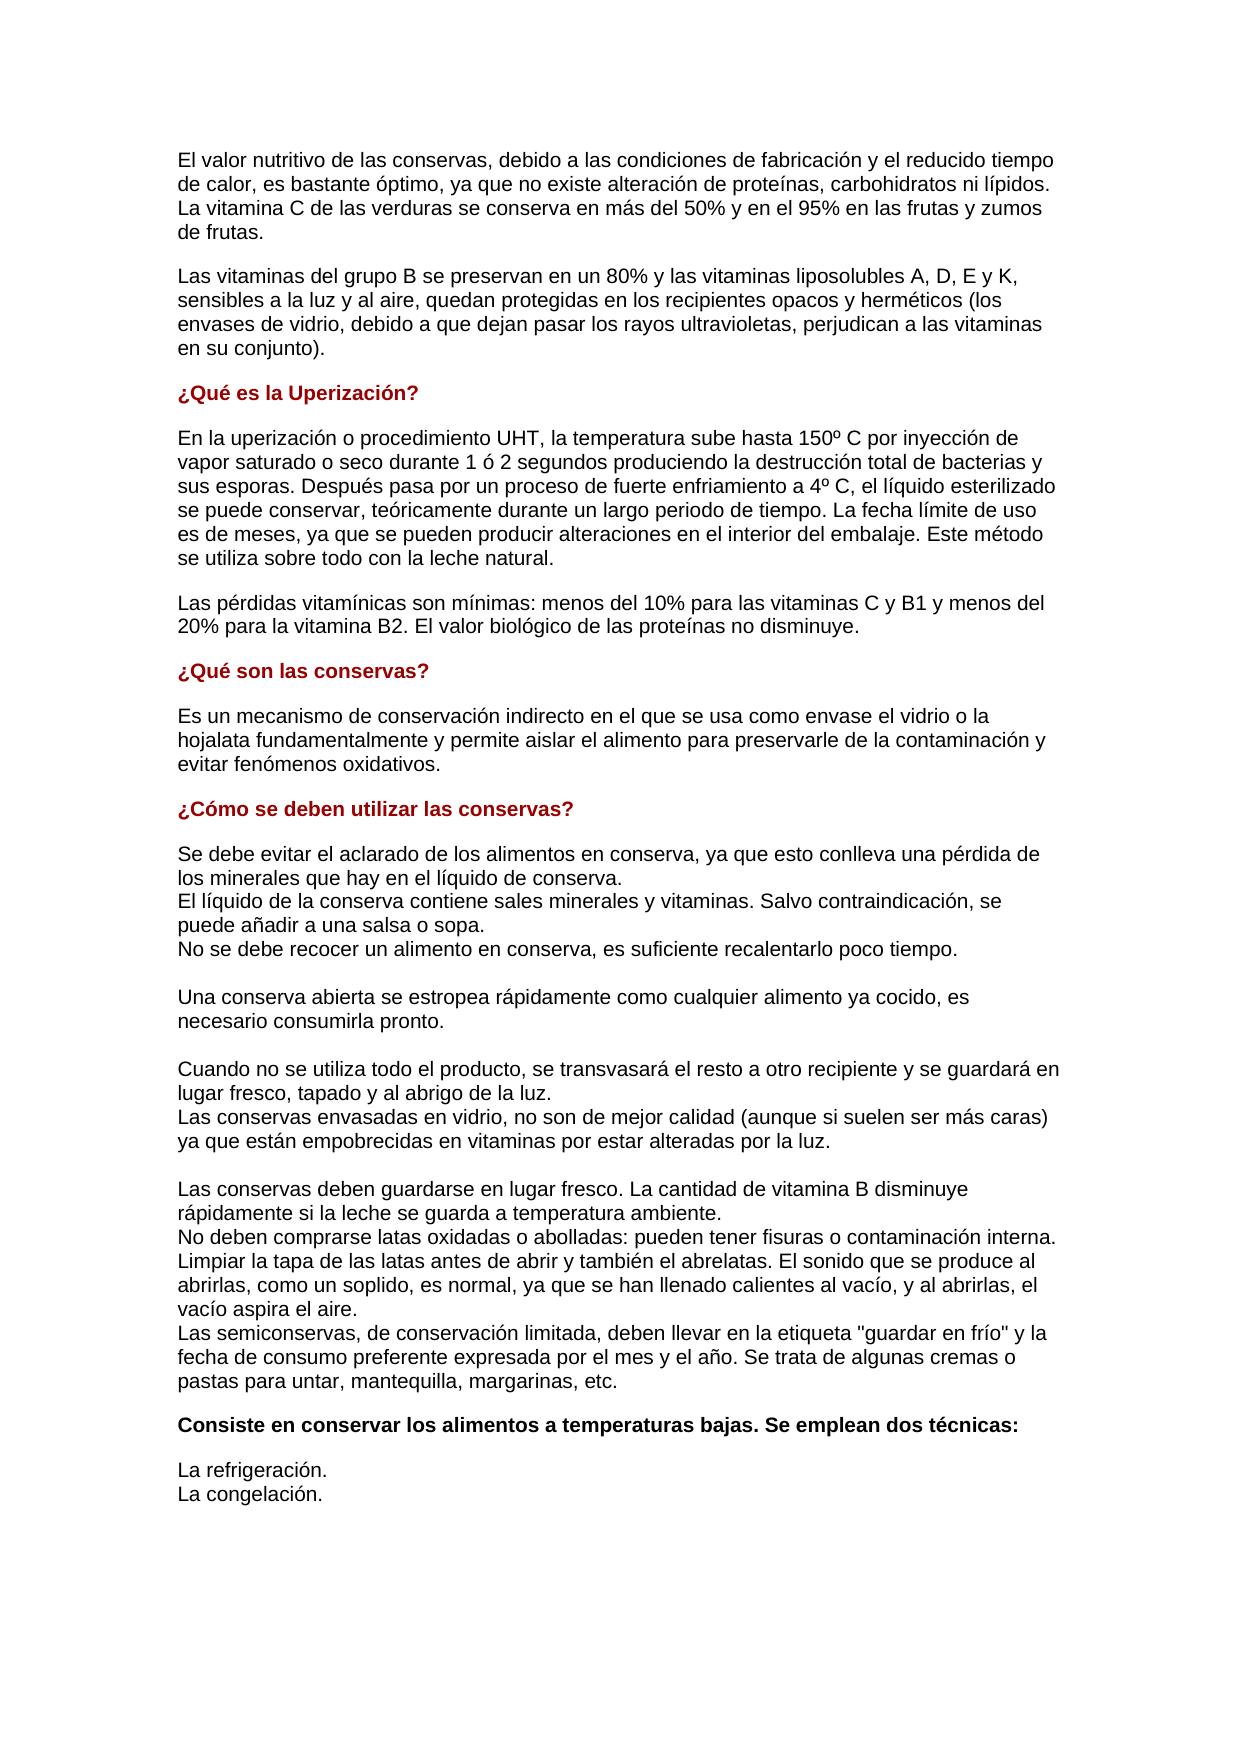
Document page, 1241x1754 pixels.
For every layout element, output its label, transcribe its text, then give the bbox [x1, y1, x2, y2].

text ¿Qué es la Uperización? [177, 381, 1063, 405]
text ¿Qué son las conservas? [177, 659, 1063, 683]
text La refrigeración. La congelación. [177, 1458, 1063, 1506]
text Consiste en conservar los alimentos a temperaturas bajas. Se emplean dos técnicas: [177, 1413, 1063, 1437]
text Las vitaminas del grupo B se preservan en un 80% y las vitaminas liposolubles A, D, E y K, sensibles a la luz y al aire, quedan protegidas en los recipientes opacos y herméticos (los envases de vidrio, debido a que dejan pasar los rayos ultravioletas, perjudican a las vitaminas en su conjunto). [177, 264, 1063, 360]
text El valor nutritivo de las conservas, debido a las condiciones de fabricación y el reducido tiempo de calor, es bastante óptimo, ya que no existe alteración de proteínas, carbohidratos ni lípidos. La vitamina C de las verduras se conserva en más del 50% y en el 95% en las frutas y zumos de frutas. [177, 148, 1063, 243]
text ¿Cómo se deben utilizar las conservas? [177, 797, 1063, 821]
text Se debe evitar el aclarado de los alimentos en conserva, ya que esto conlleva una pérdida de los minerales que hay en el líquido de conserva. El líquido de la conserva contiene sales minerales y vitaminas. Salvo contraindicación, se puede añadir a una salsa o sopa. No se debe recocer un alimento en conserva, es suficiente recalentarlo poco tiempo. Una conserva abierta se estropea rápidamente como cualquier alimento ya cocido, es necesario consumirla pronto. Cuando no se utiliza todo el producto, se transvasará el resto a otro recipiente y se guardará en lugar fresco, tapado y al abrigo de la luz. Las conservas envasadas en vidrio, no son de mejor calidad (aunque si suelen ser más caras) ya que están empobrecidas en vitaminas por estar alteradas por la luz. Las conservas deben guardarse en lugar fresco. La cantidad de vitamina B disminuye rápidamente si la leche se guarda a temperatura ambiente. No deben comprarse latas oxidadas o abolladas: pueden tener fisuras o contaminación interna. Limpiar la tapa de las latas antes de abrir y también el abrelatas. El sonido que se produce al abrirlas, como un soplido, es normal, ya que se han llenado calientes al vacío, y al abrirlas, el vacío aspira el aire. Las semiconservas, de conservación limitada, deben llevar en la etiqueta "guardar en frío" y la fecha de consumo preferente expresada por el mes y el año. Se trata de algunas cremas o pastas para untar, mantequilla, margarinas, etc. [177, 841, 1063, 1392]
text Es un mecanismo de conservación indirecto en el que se usa como envase el vidrio o la hojalata fundamentalmente y permite aislar el alimento para preservarle de la contaminación y evitar fenómenos oxidativos. [177, 704, 1063, 776]
text En la uperización o procedimiento UHT, la temperatura sube hasta 150º C por inyección de vapor saturado o seco durante 1 ó 2 segundos produciendo la destrucción total de bacterias y sus esporas. Después pasa por un proceso de fuerte enfriamiento a 4º C, el líquido esterilizado se puede conservar, teóricamente durante un largo periodo de tiempo. La fecha límite de uso es de meses, ya que se pueden producir alteraciones en el interior del embalaje. Este método se utiliza sobre todo con la leche natural. [177, 426, 1063, 569]
text Las pérdidas vitamínicas son mínimas: menos del 10% para las vitaminas C y B1 y menos del 20% para la vitamina B2. El valor biológico de las proteínas no disminuye. [177, 590, 1063, 638]
